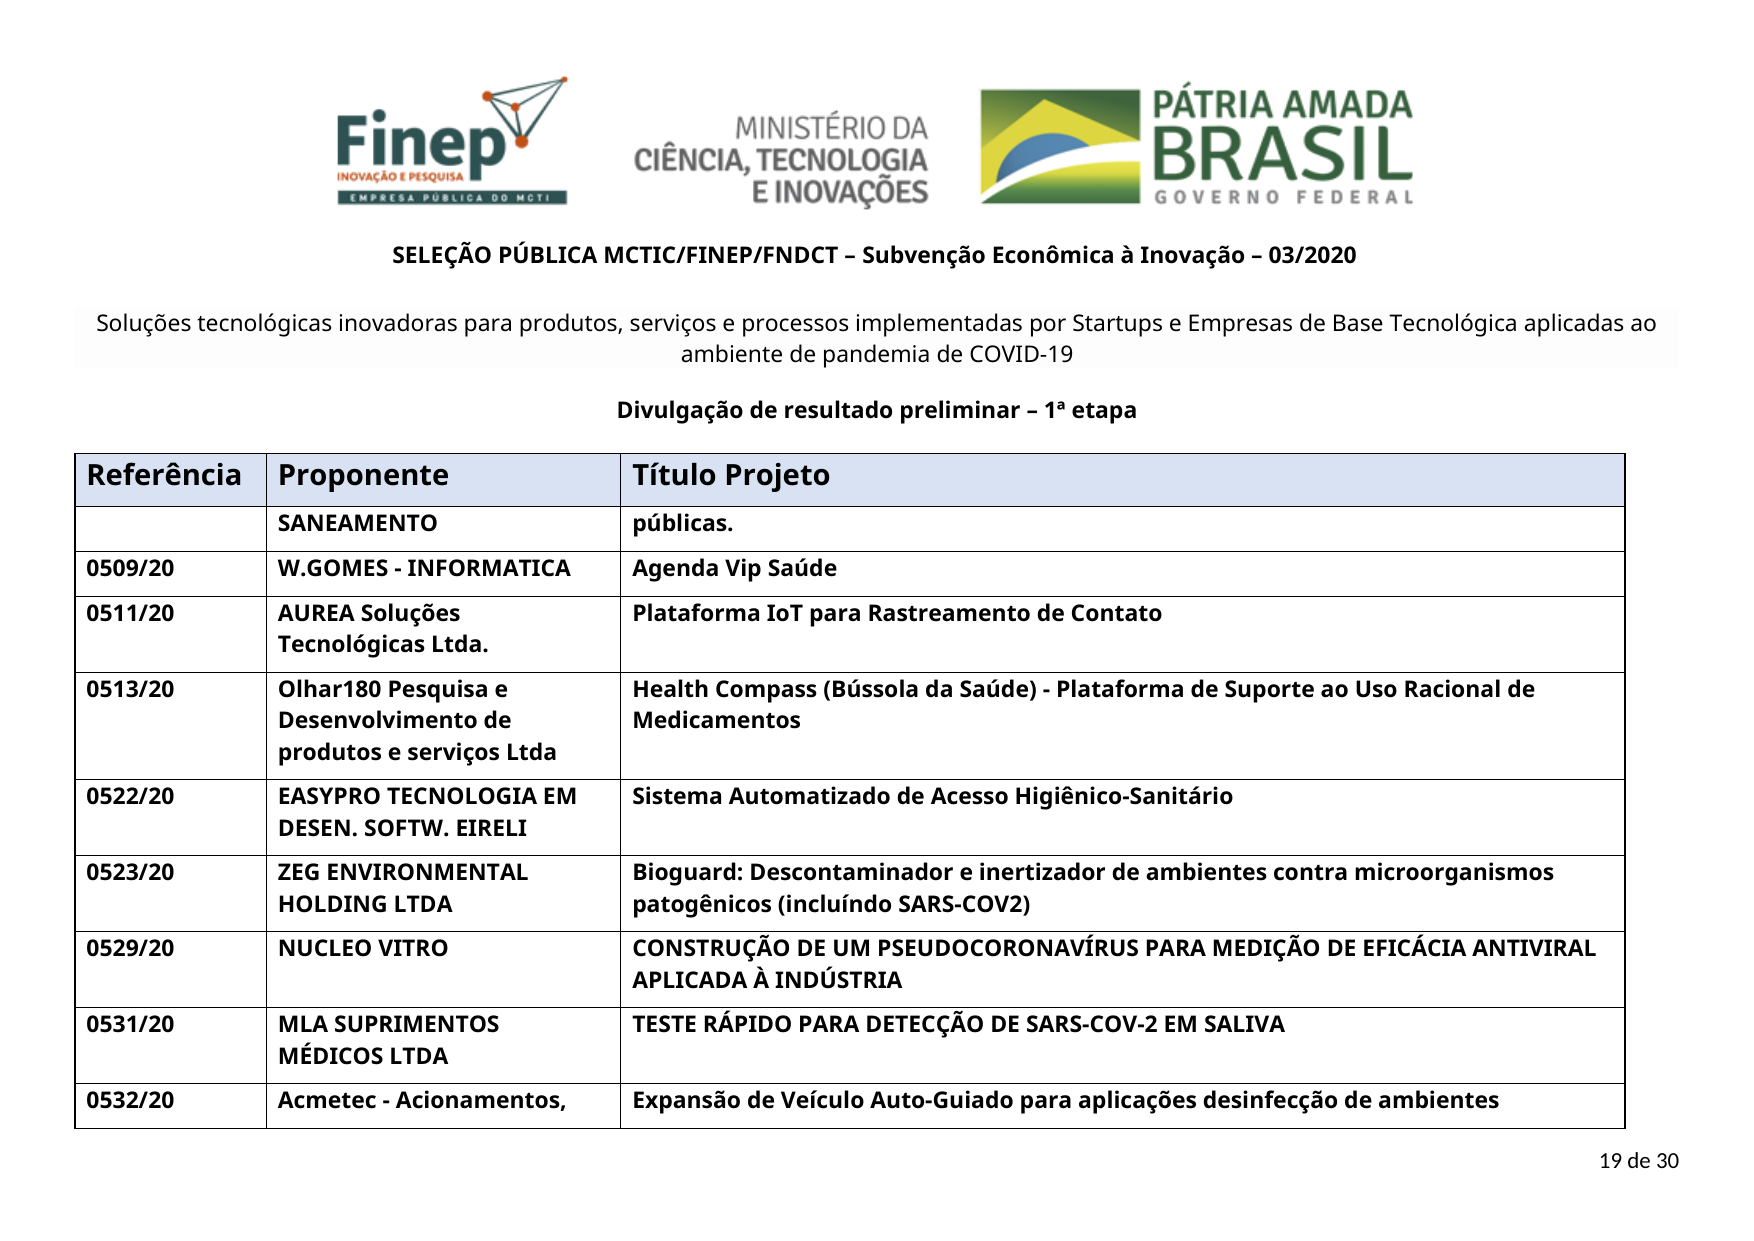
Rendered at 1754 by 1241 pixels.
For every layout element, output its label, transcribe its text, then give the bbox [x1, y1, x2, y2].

table_cell AUREA Soluções Tecnológicas Ltda. [267, 597, 620, 672]
table_header Proponente [267, 454, 620, 506]
table_cell 0532/20 [76, 1084, 266, 1128]
table_cell 0511/20 [76, 597, 266, 672]
table_cell EASYPRO TECNOLOGIA EM DESEN. SOFTW. EIRELI [267, 780, 620, 855]
table_cell 0523/20 [76, 856, 266, 931]
table_cell Sistema Automatizado de Acesso Higiênico-Sanitário [621, 780, 1624, 855]
table_cell Plataforma IoT para Rastreamento de Contato [621, 597, 1624, 672]
table_cell MLA SUPRIMENTOS MÉDICOS LTDA [267, 1008, 620, 1083]
table_cell Olhar180 Pesquisa e Desenvolvimento de produtos e serviços Ltda [267, 673, 620, 779]
table_cell Agenda Vip Saúde [621, 552, 1624, 596]
table_cell 0529/20 [76, 932, 266, 1007]
table_cell Expansão de Veículo Auto-Guiado para aplicações desinfecção de ambientes [621, 1084, 1624, 1128]
table_cell públicas. [621, 507, 1624, 551]
table_cell ZEG ENVIRONMENTAL HOLDING LTDA [267, 856, 620, 931]
table_cell 0522/20 [76, 780, 266, 855]
table_header Título Projeto [621, 454, 1624, 506]
table_cell TESTE RÁPIDO PARA DETECÇÃO DE SARS-COV-2 EM SALIVA [621, 1008, 1624, 1083]
table_cell W.GOMES - INFORMATICA [267, 552, 620, 596]
table_cell SANEAMENTO [267, 507, 620, 551]
table_cell Bioguard: Descontaminador e inertizador de ambientes contra microorganismos patogênicos (incluíndo SARS-COV2) [621, 856, 1624, 931]
table_cell [76, 507, 266, 551]
table_cell Acmetec - Acionamentos, [267, 1084, 620, 1128]
table_cell CONSTRUÇÃO DE UM PSEUDOCORONAVÍRUS PARA MEDIÇÃO DE EFICÁCIA ANTIVIRAL APLICADA À INDÚSTRIA [621, 932, 1624, 1007]
table_header Referência [76, 454, 266, 506]
table_cell 0509/20 [76, 552, 266, 596]
table_cell 0513/20 [76, 673, 266, 779]
table_cell Health Compass (Bússola da Saúde) - Plataforma de Suporte ao Uso Racional de Medicamentos [621, 673, 1624, 779]
table_cell 0531/20 [76, 1008, 266, 1083]
table_cell NUCLEO VITRO [267, 932, 620, 1007]
